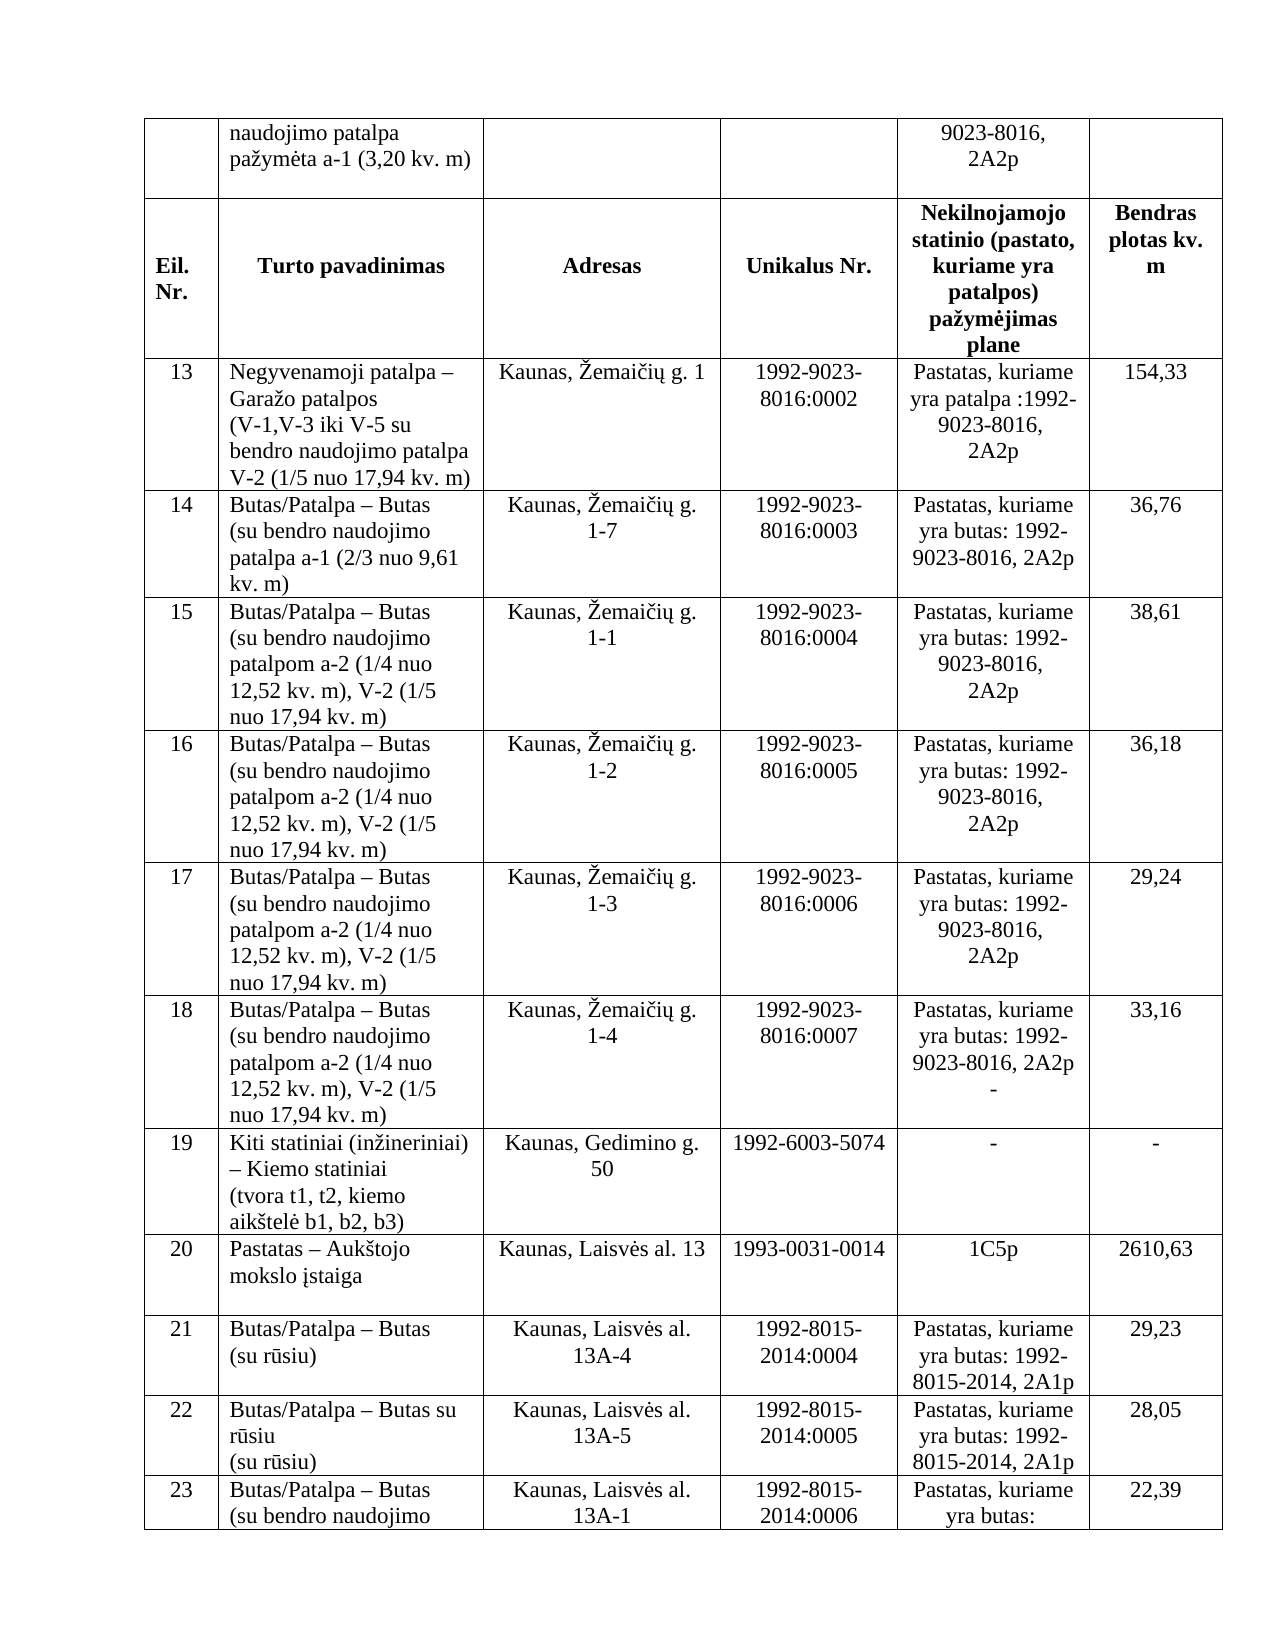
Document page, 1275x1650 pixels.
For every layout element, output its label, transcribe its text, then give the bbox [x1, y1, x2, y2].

table_cell Kaunas, Žemaičių g. 1-3 [484, 863, 720, 995]
table_cell 1992-9023-8016:0005 [721, 731, 897, 862]
table_cell Pastatas, kuriame yra butas: 1992-9023-8016, 2A2p [898, 491, 1089, 597]
table_cell - [1090, 1129, 1222, 1234]
table_cell Turto pavadinimas [219, 199, 483, 357]
table_cell Pastatas, kuriame yra butas: 1992-9023-8016, 2A2p - [898, 996, 1089, 1128]
table_cell 1992-8015-2014:0005 [721, 1396, 897, 1475]
table_cell Bendras plotas kv. m [1090, 199, 1222, 357]
table_cell [721, 119, 897, 198]
table_cell [145, 119, 218, 198]
table_cell 1C5p [898, 1235, 1089, 1314]
table_cell Kiti statiniai (inžineriniai) – Kiemo statiniai (tvora t1, t2, kiemo aikštelė b1, b2, b3) [219, 1129, 483, 1234]
table_cell 1992-6003-5074 [721, 1129, 897, 1234]
table_cell 36,76 [1090, 491, 1222, 597]
table_cell 18 [145, 996, 218, 1128]
table_cell 9023-8016, 2A2p [898, 119, 1089, 198]
table_cell 1992-9023-8016:0003 [721, 491, 897, 597]
table_cell 29,24 [1090, 863, 1222, 995]
table_cell 19 [145, 1129, 218, 1234]
table_cell 1993-0031-0014 [721, 1235, 897, 1314]
table_cell Pastatas, kuriame yra butas: 1992-8015-2014, 2A1p [898, 1396, 1089, 1475]
table_cell Butas/Patalpa – Butas (su rūsiu) [219, 1316, 483, 1394]
table_cell Pastatas, kuriame yra patalpa :1992-9023-8016, 2A2p [898, 359, 1089, 490]
table_cell Kaunas, Gedimino g. 50 [484, 1129, 720, 1234]
table_cell 1992-9023-8016:0004 [721, 598, 897, 729]
table_cell Kaunas, Žemaičių g. 1 [484, 359, 720, 490]
table_cell Kaunas, Žemaičių g. 1-4 [484, 996, 720, 1128]
table_cell 17 [145, 863, 218, 995]
table_cell Pastatas, kuriame yra butas: 1992-9023-8016, 2A2p [898, 863, 1089, 995]
table_cell 36,18 [1090, 731, 1222, 862]
table_cell Butas/Patalpa – Butas (su bendro naudojimo patalpom a-2 (1/4 nuo 12,52 kv. m), V-2 (1/5 nuo 17,94 kv. m) [219, 863, 483, 995]
table_cell Kaunas, Laisvės al. 13A-4 [484, 1316, 720, 1394]
table_cell 33,16 [1090, 996, 1222, 1128]
table_cell Butas/Patalpa – Butas (su bendro naudojimo patalpom a-2 (1/4 nuo 12,52 kv. m), V-2 (1/5 nuo 17,94 kv. m) [219, 996, 483, 1128]
table_cell Butas/Patalpa – Butas (su bendro naudojimo [219, 1476, 483, 1528]
table_cell Adresas [484, 199, 720, 357]
table_cell 22 [145, 1396, 218, 1475]
table_cell 20 [145, 1235, 218, 1314]
table_cell 14 [145, 491, 218, 597]
table_cell Kaunas, Žemaičių g. 1-2 [484, 731, 720, 862]
table_cell 1992-9023-8016:0007 [721, 996, 897, 1128]
table_cell Unikalus Nr. [721, 199, 897, 357]
table_cell Kaunas, Laisvės al. 13A-1 [484, 1476, 720, 1528]
table_cell Eil. Nr. [145, 199, 218, 357]
table_cell Kaunas, Laisvės al. 13 [484, 1235, 720, 1314]
table_cell Butas/Patalpa – Butas (su bendro naudojimo patalpom a-2 (1/4 nuo 12,52 kv. m), V-2 (1/5 nuo 17,94 kv. m) [219, 598, 483, 729]
table_cell 1992-8015-2014:0006 [721, 1476, 897, 1528]
table_cell 13 [145, 359, 218, 490]
table_cell Kaunas, Žemaičių g. 1-1 [484, 598, 720, 729]
table_cell Pastatas, kuriame yra butas: 1992-9023-8016, 2A2p [898, 598, 1089, 729]
table_cell [484, 119, 720, 198]
table_cell 1992-9023-8016:0002 [721, 359, 897, 490]
table_cell Kaunas, Laisvės al. 13A-5 [484, 1396, 720, 1475]
table_cell 38,61 [1090, 598, 1222, 729]
table_cell 28,05 [1090, 1396, 1222, 1475]
table_cell 23 [145, 1476, 218, 1528]
table_cell Pastatas, kuriame yra butas: 1992-8015-2014, 2A1p [898, 1316, 1089, 1394]
table_cell Kaunas, Žemaičių g. 1-7 [484, 491, 720, 597]
table_cell Pastatas, kuriame yra butas: 1992-9023-8016, 2A2p [898, 731, 1089, 862]
table_cell Butas/Patalpa – Butas (su bendro naudojimo patalpom a-2 (1/4 nuo 12,52 kv. m), V-2 (1/5 nuo 17,94 kv. m) [219, 731, 483, 862]
table_cell 1992-9023-8016:0006 [721, 863, 897, 995]
table_cell 22,39 [1090, 1476, 1222, 1528]
table_cell 154,33 [1090, 359, 1222, 490]
table_cell Pastatas, kuriame yra butas: [898, 1476, 1089, 1528]
table_cell 15 [145, 598, 218, 729]
table_cell Negyvenamoji patalpa – Garažo patalpos (V-1,V-3 iki V-5 su bendro naudojimo patalpa V-2 (1/5 nuo 17,94 kv. m) [219, 359, 483, 490]
table_cell 1992-8015-2014:0004 [721, 1316, 897, 1394]
table_cell 21 [145, 1316, 218, 1394]
table_cell naudojimo patalpa pažymėta a-1 (3,20 kv. m) [219, 119, 483, 198]
table_cell Pastatas – Aukštojo mokslo įstaiga [219, 1235, 483, 1314]
table_cell - [898, 1129, 1089, 1234]
table_cell 2610,63 [1090, 1235, 1222, 1314]
table_cell Butas/Patalpa – Butas (su bendro naudojimo patalpa a-1 (2/3 nuo 9,61 kv. m) [219, 491, 483, 597]
table_cell Nekilnojamojo statinio (pastato, kuriame yra patalpos) pažymėjimas plane [898, 199, 1089, 357]
table_cell 29,23 [1090, 1316, 1222, 1394]
table_cell [1090, 119, 1222, 198]
table_cell Butas/Patalpa – Butas su rūsiu (su rūsiu) [219, 1396, 483, 1475]
table_cell 16 [145, 731, 218, 862]
